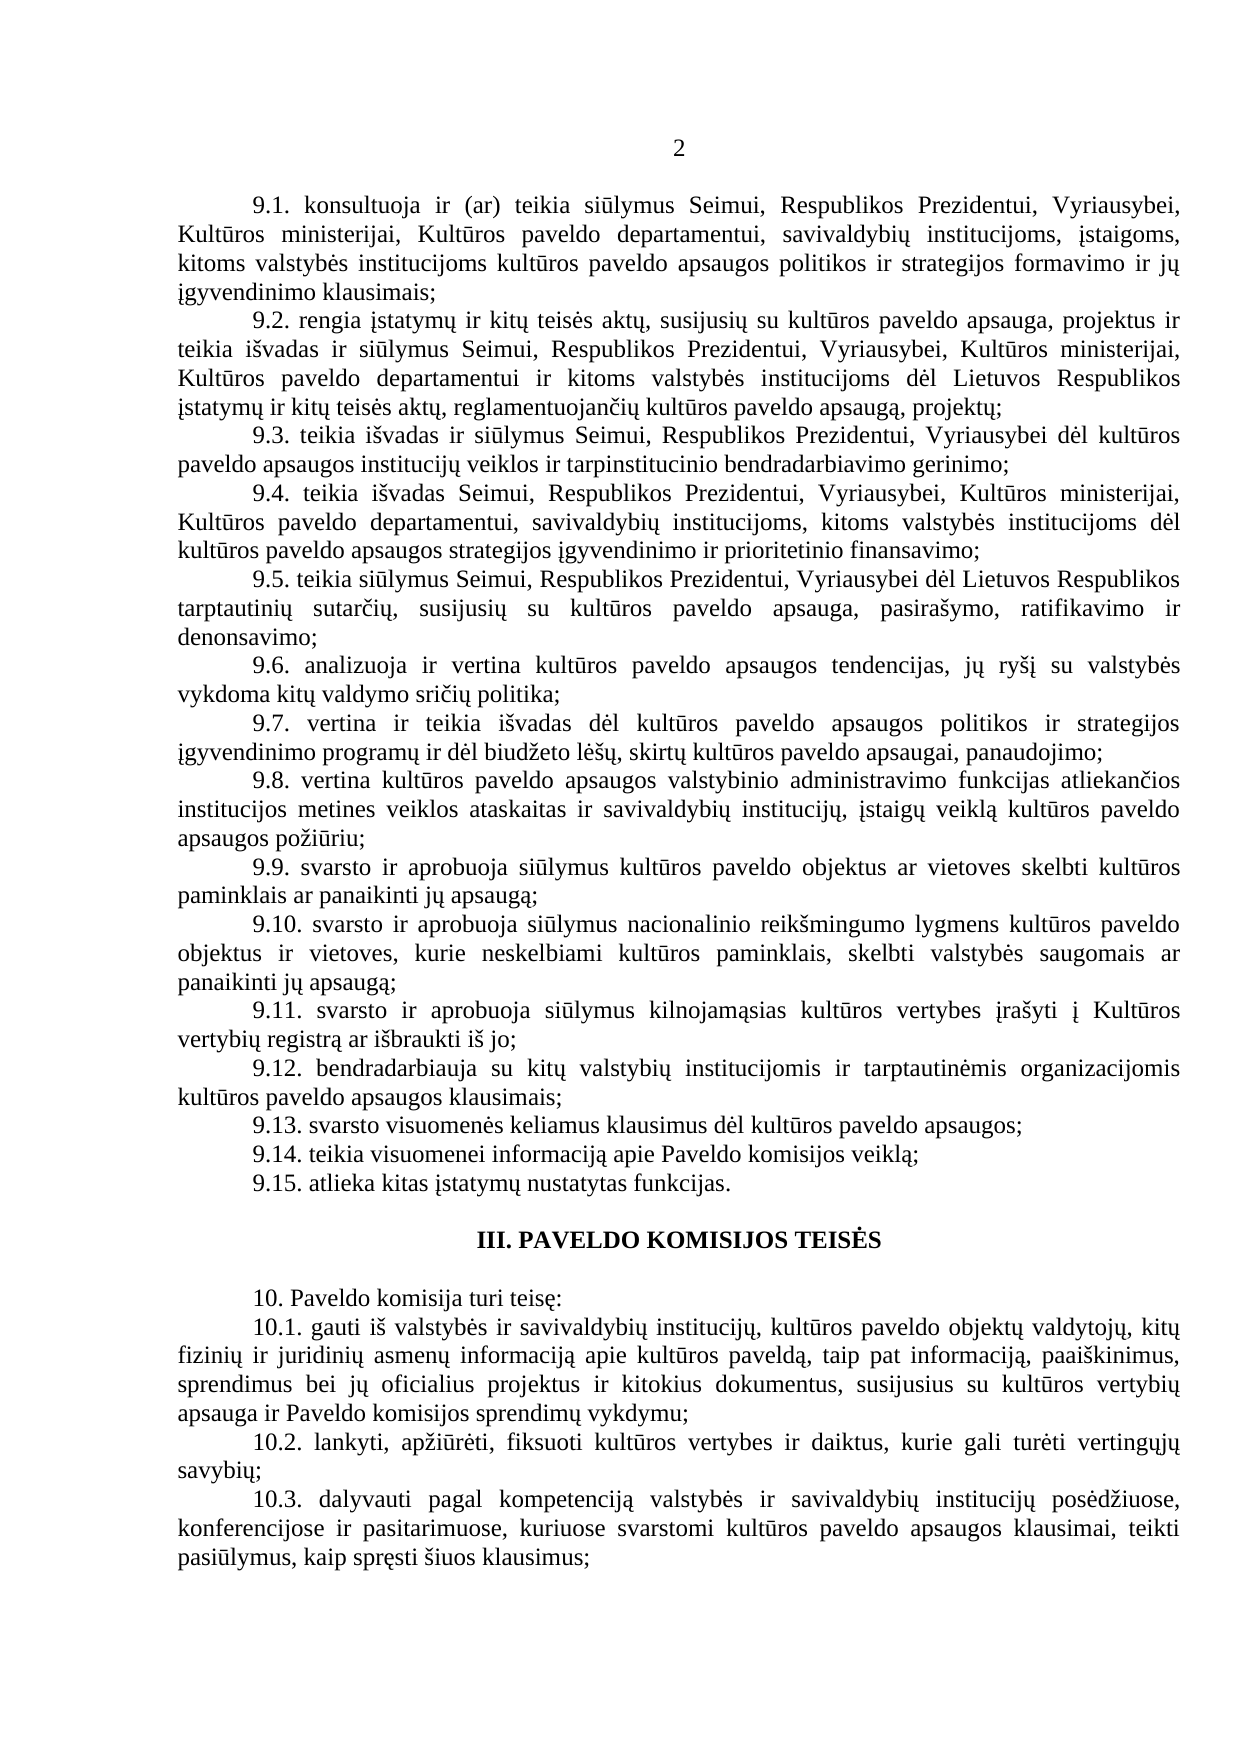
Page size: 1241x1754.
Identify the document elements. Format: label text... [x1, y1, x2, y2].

text 10.3. dalyvauti pagal kompetenciją valstybės ir savivaldybių institucijų posėdžiuose, konferencijose ir pasitarimuose, kuriuose svarstomi kultūros paveldo apsaugos klausimai, teikti pasiūlymus, kaip spręsti šiuos klausimus; [177, 1484, 1181, 1570]
text 10.1. gauti iš valstybės ir savivaldybių institucijų, kultūros paveldo objektų valdytojų, kitų fizinių ir juridinių asmenų informaciją apie kultūros paveldą, taip pat informaciją, paaiškinimus, sprendimus bei jų oficialius projektus ir kitokius dokumentus, susijusius su kultūros vertybių apsauga ir Paveldo komisijos sprendimų vykdymu; [177, 1312, 1181, 1427]
text 9.9. svarsto ir aprobuoja siūlymus kultūros paveldo objektus ar vietoves skelbti kultūros paminklais ar panaikinti jų apsaugą; [177, 852, 1181, 909]
text 10.2. lankyti, apžiūrėti, fiksuoti kultūros vertybes ir daiktus, kurie gali turėti vertingųjų savybių; [177, 1427, 1181, 1484]
text 9.5. teikia siūlymus Seimui, Respublikos Prezidentui, Vyriausybei dėl Lietuvos Respublikos tarptautinių sutarčių, susijusių su kultūros paveldo apsauga, pasirašymo, ratifikavimo ir denonsavimo; [177, 564, 1181, 650]
text 9.2. rengia įstatymų ir kitų teisės aktų, susijusių su kultūros paveldo apsauga, projektus ir teikia išvadas ir siūlymus Seimui, Respublikos Prezidentui, Vyriausybei, Kultūros ministerijai, Kultūros paveldo departamentui ir kitoms valstybės institucijoms dėl Lietuvos Respublikos įstatymų ir kitų teisės aktų, reglamentuojančių kultūros paveldo apsaugą, projektų; [177, 305, 1181, 420]
text 9.15. atlieka kitas įstatymų nustatytas funkcijas. [177, 1168, 1181, 1197]
text 9.6. analizuoja ir vertina kultūros paveldo apsaugos tendencijas, jų ryšį su valstybės vykdoma kitų valdymo sričių politika; [177, 650, 1181, 708]
text 9.11. svarsto ir aprobuoja siūlymus kilnojamąsias kultūros vertybes įrašyti į Kultūros vertybių registrą ar išbraukti iš jo; [177, 995, 1181, 1053]
text 9.12. bendradarbiauja su kitų valstybių institucijomis ir tarptautinėmis organizacijomis kultūros paveldo apsaugos klausimais; [177, 1053, 1181, 1110]
text 9.13. svarsto visuomenės keliamus klausimus dėl kultūros paveldo apsaugos; [177, 1110, 1181, 1139]
text 9.7. vertina ir teikia išvadas dėl kultūros paveldo apsaugos politikos ir strategijos įgyvendinimo programų ir dėl biudžeto lėšų, skirtų kultūros paveldo apsaugai, panaudojimo; [177, 708, 1181, 765]
text 9.10. svarsto ir aprobuoja siūlymus nacionalinio reikšmingumo lygmens kultūros paveldo objektus ir vietoves, kurie neskelbiami kultūros paminklais, skelbti valstybės saugomais ar panaikinti jų apsaugą; [177, 909, 1181, 995]
text 9.4. teikia išvadas Seimui, Respublikos Prezidentui, Vyriausybei, Kultūros ministerijai, Kultūros paveldo departamentui, savivaldybių institucijoms, kitoms valstybės institucijoms dėl kultūros paveldo apsaugos strategijos įgyvendinimo ir prioritetinio finansavimo; [177, 478, 1181, 564]
text 9.14. teikia visuomenei informaciją apie Paveldo komisijos veiklą; [177, 1139, 1181, 1168]
text 9.1. konsultuoja ir (ar) teikia siūlymus Seimui, Respublikos Prezidentui, Vyriausybei, Kultūros ministerijai, Kultūros paveldo departamentui, savivaldybių institucijoms, įstaigoms, kitoms valstybės institucijoms kultūros paveldo apsaugos politikos ir strategijos formavimo ir jų įgyvendinimo klausimais; [177, 190, 1181, 305]
text 10. Paveldo komisija turi teisę: [177, 1283, 1181, 1312]
text 9.3. teikia išvadas ir siūlymus Seimui, Respublikos Prezidentui, Vyriausybei dėl kultūros paveldo apsaugos institucijų veiklos ir tarpinstitucinio bendradarbiavimo gerinimo; [177, 420, 1181, 478]
text III. paveldo KOMISIJOS TEISĖS [177, 1225, 1181, 1254]
text 9.8. vertina kultūros paveldo apsaugos valstybinio administravimo funkcijas atliekančios institucijos metines veiklos ataskaitas ir savivaldybių institucijų, įstaigų veiklą kultūros paveldo apsaugos požiūriu; [177, 765, 1181, 852]
